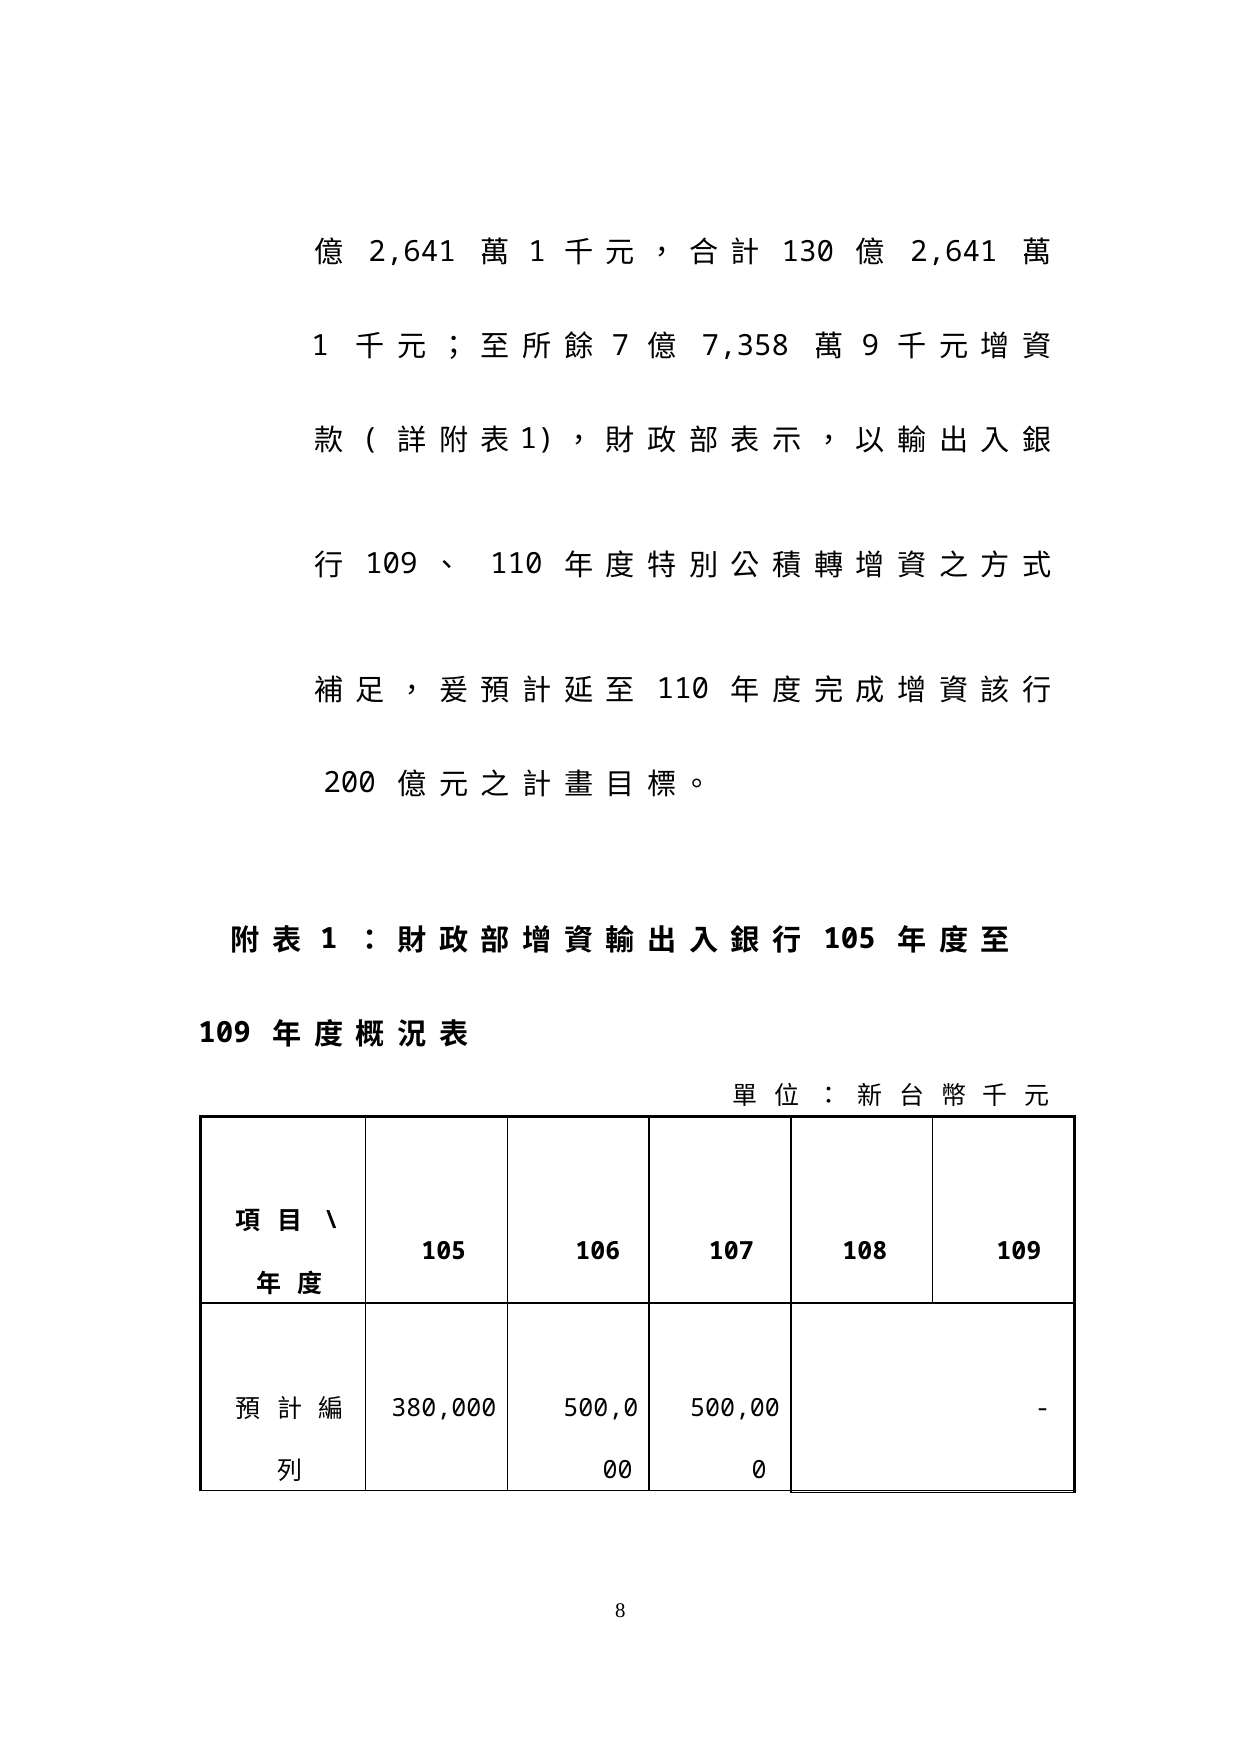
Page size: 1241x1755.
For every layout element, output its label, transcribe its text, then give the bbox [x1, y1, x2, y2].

table_header 項目\年度 [202, 1118, 365, 1302]
table_header 108 [792, 1118, 932, 1302]
table_header 105 [366, 1118, 507, 1302]
text 億2,641萬1千元，合計130億2,641萬1 千元；至所餘7億7,358萬9千元增資款(詳附表1)，財政部表示，以輸出入銀行109、110年度特別公積轉增資之方式補足，爰預計延至110年度完成增資該行200億元之計畫目標。 [271, 177, 1058, 802]
text 附表1：財政部增資輸出入銀行105年度至109年度概況表 [183, 865, 1058, 1052]
table_header 109 [933, 1118, 1073, 1302]
table_cell 500,000 [508, 1304, 648, 1490]
table_header 107 [650, 1118, 790, 1302]
table_cell 預計編列 [202, 1304, 365, 1490]
table_cell 380,000 [366, 1304, 507, 1490]
text 單位：新台幣千元 [183, 1052, 1058, 1115]
table_cell - [792, 1304, 1073, 1490]
table_header 106 [508, 1118, 648, 1302]
table_cell 500,000 [650, 1304, 790, 1490]
